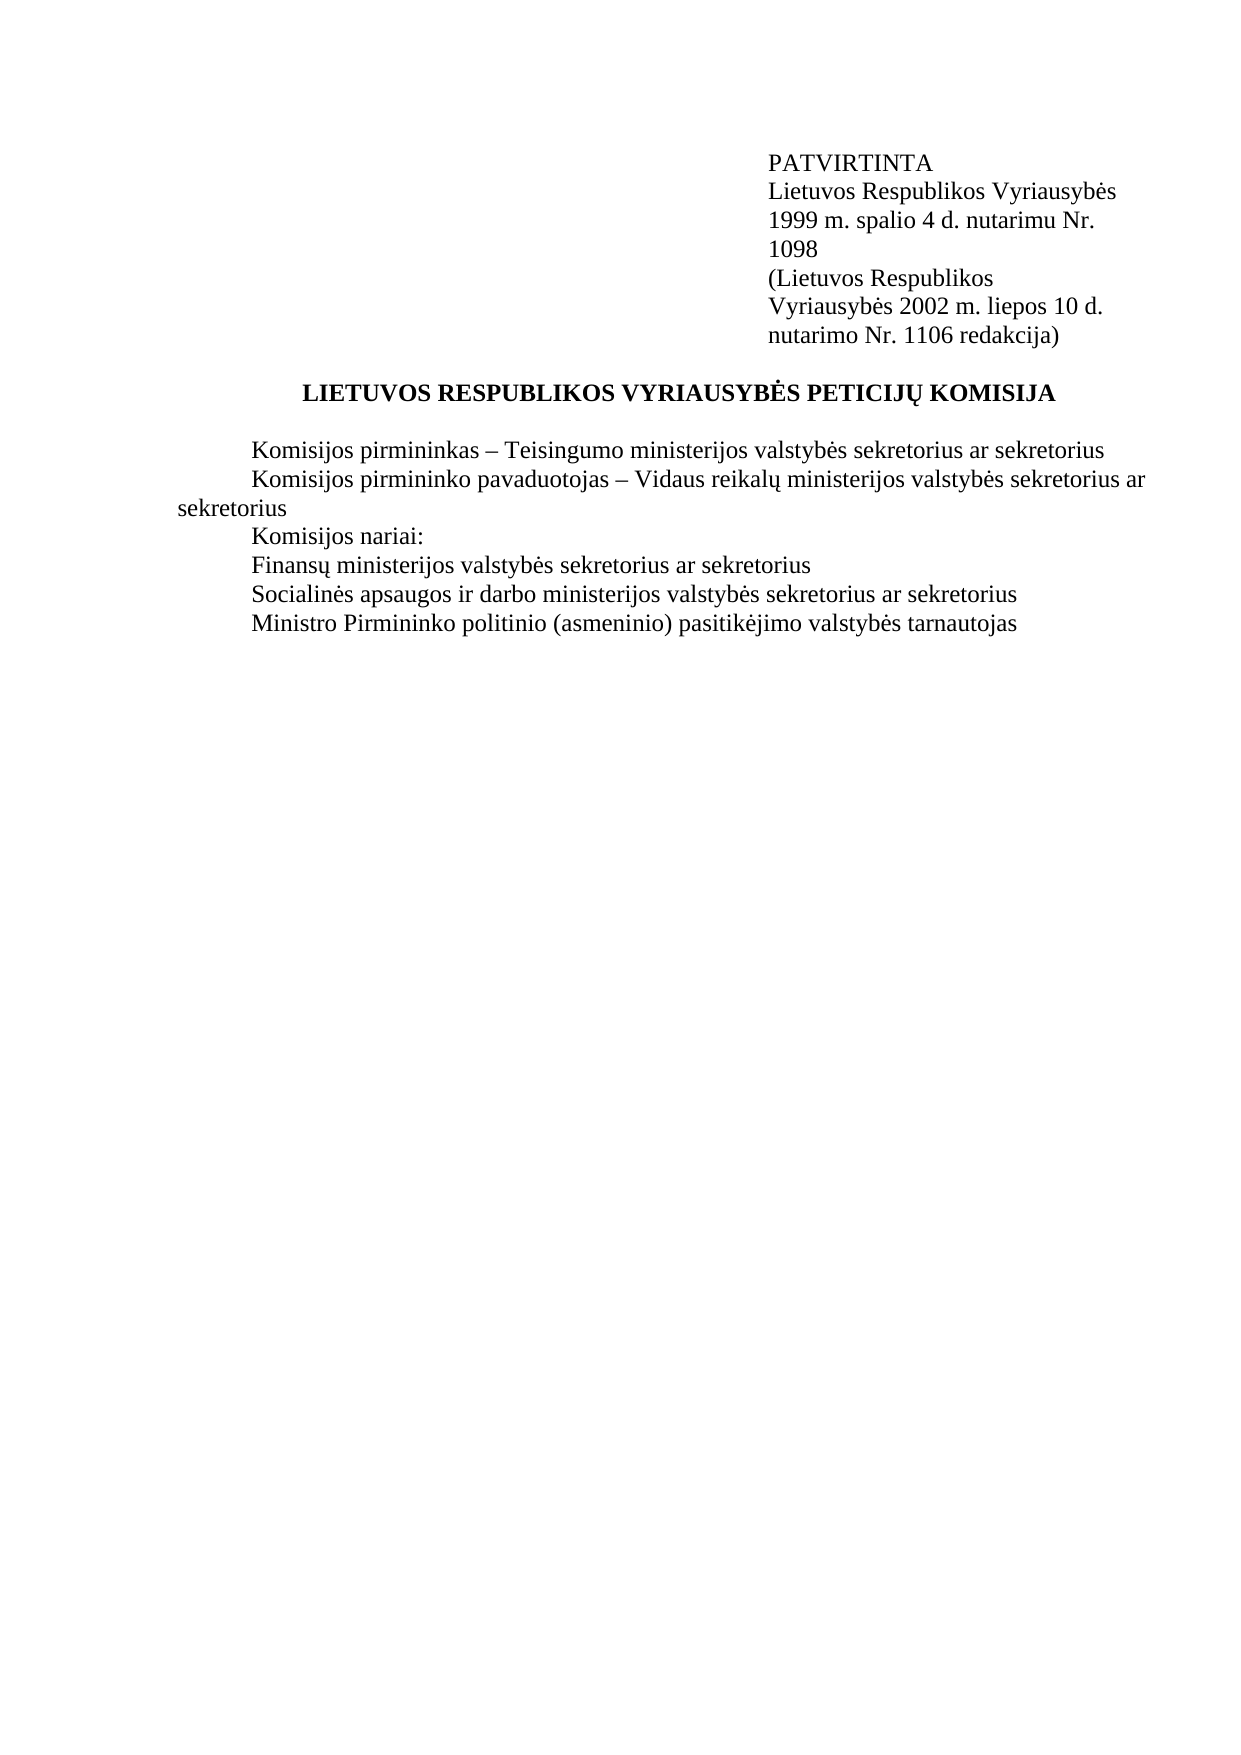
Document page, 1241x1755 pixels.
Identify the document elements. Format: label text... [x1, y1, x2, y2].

text Ministro Pirmininko politinio (asmeninio) pasitikėjimo valstybės tarnautojas [177, 608, 1181, 636]
text 1098 [177, 234, 1181, 263]
text Komisijos pirmininkas – Teisingumo ministerijos valstybės sekretorius ar sekretorius [177, 435, 1181, 464]
text PATVIRTINTA [177, 148, 1181, 176]
text Socialinės apsaugos ir darbo ministerijos valstybės sekretorius ar sekretorius [177, 579, 1181, 608]
text Komisijos pirmininko pavaduotojas – Vidaus reikalų ministerijos valstybės sekretorius ar sekretorius [177, 464, 1181, 521]
text LIETUVOS RESPUBLIKOS VYRIAUSYBĖS PETICIJŲ KOMISIJA [177, 378, 1181, 406]
text Lietuvos Respublikos Vyriausybės [177, 176, 1181, 205]
text nutarimo Nr. 1106 redakcija) [177, 320, 1181, 349]
text Vyriausybės 2002 m. liepos 10 d. [177, 291, 1181, 320]
text (Lietuvos Respublikos [177, 263, 1181, 291]
text Finansų ministerijos valstybės sekretorius ar sekretorius [177, 550, 1181, 579]
text 1999 m. spalio 4 d. nutarimu Nr. [177, 205, 1181, 234]
text Komisijos nariai: [177, 521, 1181, 550]
